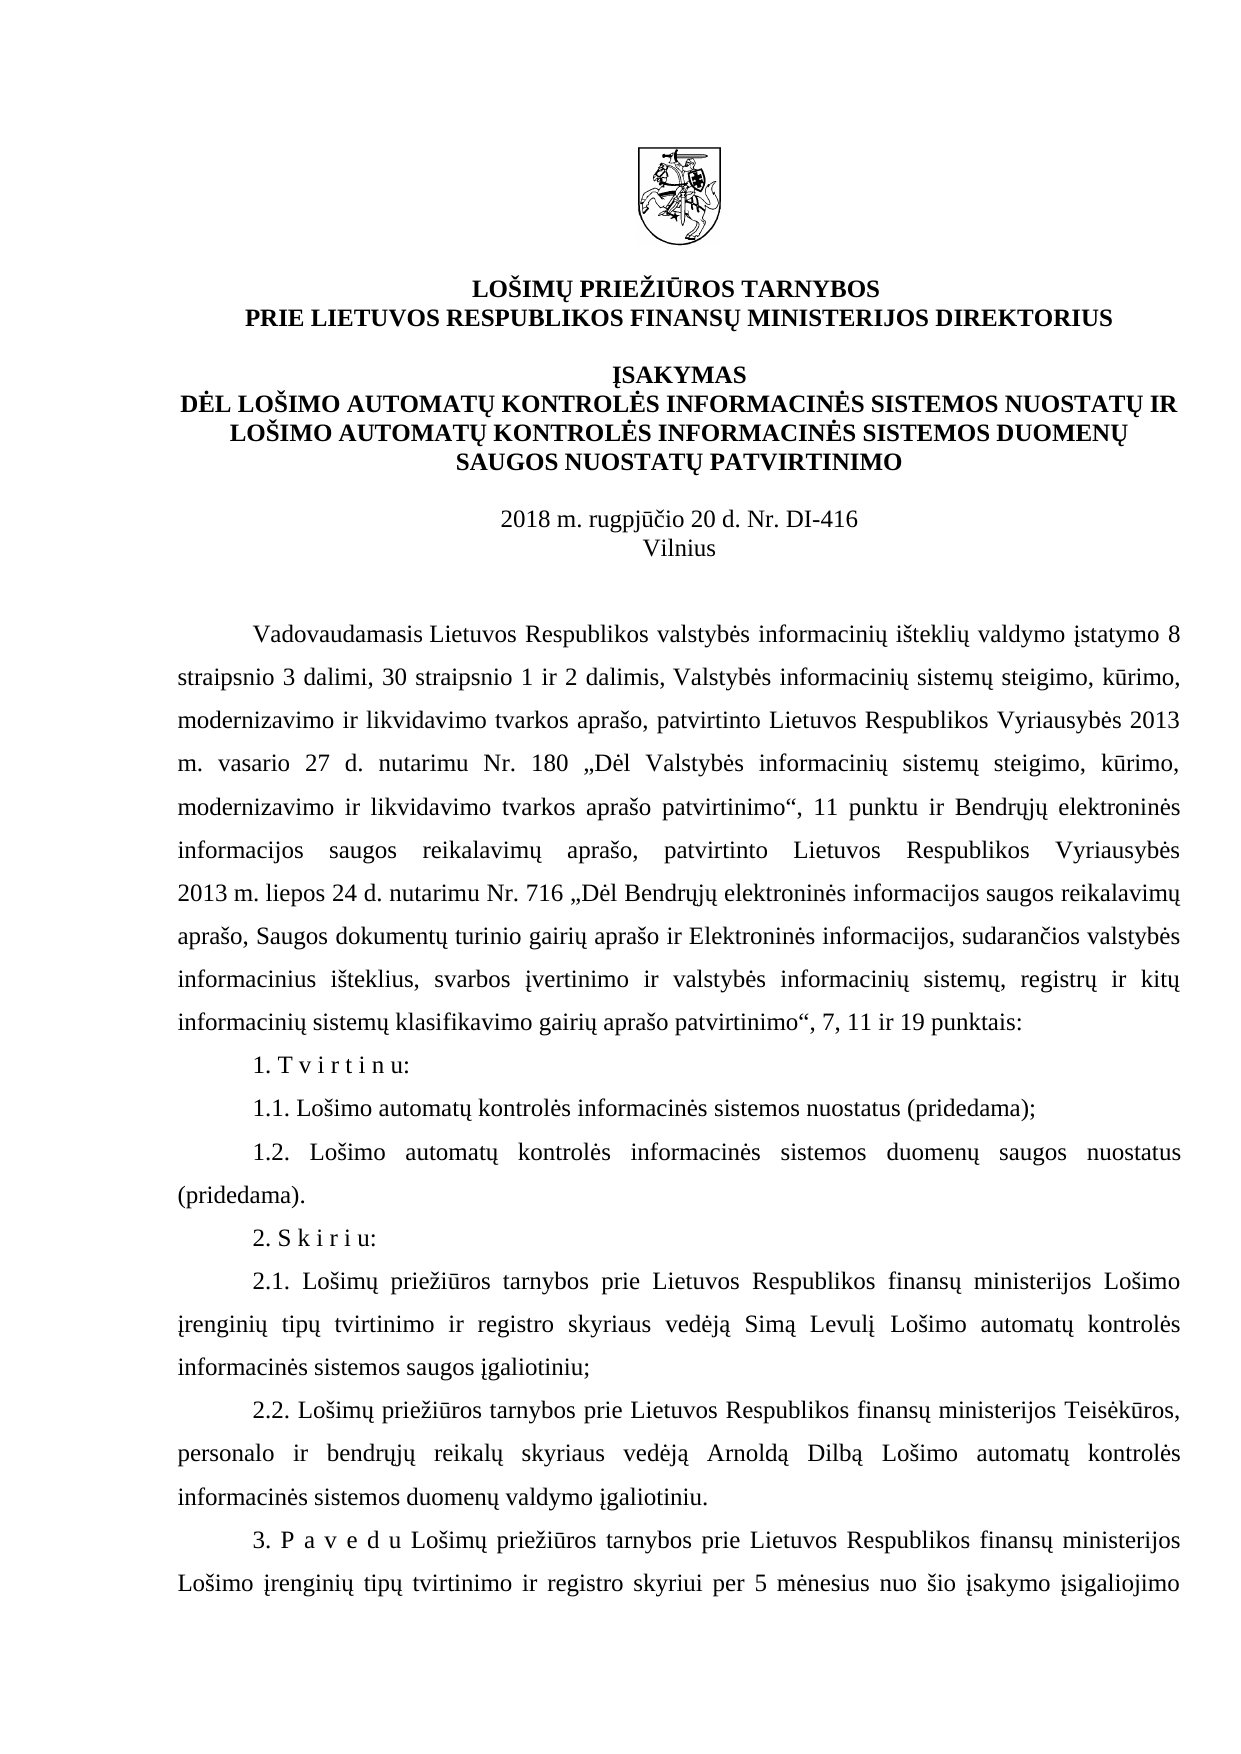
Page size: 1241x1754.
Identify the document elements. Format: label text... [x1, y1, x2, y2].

text 3. P a v e d u Lošimų priežiūros tarnybos prie Lietuvos Respublikos finansų ministerijos Lošimo įrenginių tipų tvirtinimo ir registro skyriui per 5 mėnesius nuo šio įsakymo įsigaliojimo [177, 1525, 1181, 1597]
text PRIE LIETUVOS RESPUBLIKOS FINANSŲ MINISTERIJOS DIREKTORIUS [177, 303, 1181, 332]
text 1.1. Lošimo automatų kontrolės informacinės sistemos nuostatus (pridedama); [177, 1093, 1181, 1122]
text ĮSAKYMAS [177, 360, 1181, 389]
text 2018 m. rugpjūčio 20 d. Nr. DI-416 [177, 504, 1181, 533]
text Vadovaudamasis Lietuvos Respublikos valstybės informacinių išteklių valdymo įstatymo 8 straipsnio 3 dalimi, 30 straipsnio 1 ir 2 dalimis, Valstybės informacinių sistemų steigimo, kūrimo, modernizavimo ir likvidavimo tvarkos aprašo, patvirtinto Lietuvos Respublikos Vyriausybės 2013 m. vasario 27 d. nutarimu Nr. 180 „Dėl Valstybės informacinių sistemų steigimo, kūrimo, modernizavimo ir likvidavimo tvarkos aprašo patvirtinimo“, 11 punktu ir Bendrųjų elektroninės informacijos saugos reikalavimų aprašo, patvirtinto Lietuvos Respublikos Vyriausybės 2013 m. liepos 24 d. nutarimu Nr. 716 „Dėl Bendrųjų elektroninės informacijos saugos reikalavimų aprašo, Saugos dokumentų turinio gairių aprašo ir Elektroninės informacijos, sudarančios valstybės informacinius išteklius, svarbos įvertinimo ir valstybės informacinių sistemų, registrų ir kitų informacinių sistemų klasifikavimo gairių aprašo patvirtinimo“, 7, 11 ir 19 punktais: [177, 619, 1181, 1036]
text 2. S k i r i u: [177, 1223, 1181, 1252]
text Vilnius [177, 533, 1181, 562]
text 1.2. Lošimo automatų kontrolės informacinės sistemos duomenų saugos nuostatus (pridedama). [177, 1137, 1181, 1208]
text 2.2. Lošimų priežiūros tarnybos prie Lietuvos Respublikos finansų ministerijos Teisėkūros, personalo ir bendrųjų reikalų skyriaus vedėją Arnoldą Dilbą Lošimo automatų kontrolės informacinės sistemos duomenų valdymo įgaliotiniu. [177, 1395, 1181, 1510]
text LOŠIMŲ PRIEŽIŪROS TARNYBOS [177, 274, 1181, 303]
text 2.1. Lošimų priežiūros tarnybos prie Lietuvos Respublikos finansų ministerijos Lošimo įrenginių tipų tvirtinimo ir registro skyriaus vedėją Simą Levulį Lošimo automatų kontrolės informacinės sistemos saugos įgaliotiniu; [177, 1266, 1181, 1381]
text DĖL LOŠIMO AUTOMATŲ KONTROLĖS INFORMACINĖS SISTEMOS NUOSTATŲ IR LOŠIMO AUTOMATŲ KONTROLĖS INFORMACINĖS SISTEMOS DUOMENŲ SAUGOS NUOSTATŲ PATVIRTINIMO [177, 389, 1181, 475]
text 1. T v i r t i n u: [177, 1050, 1181, 1079]
